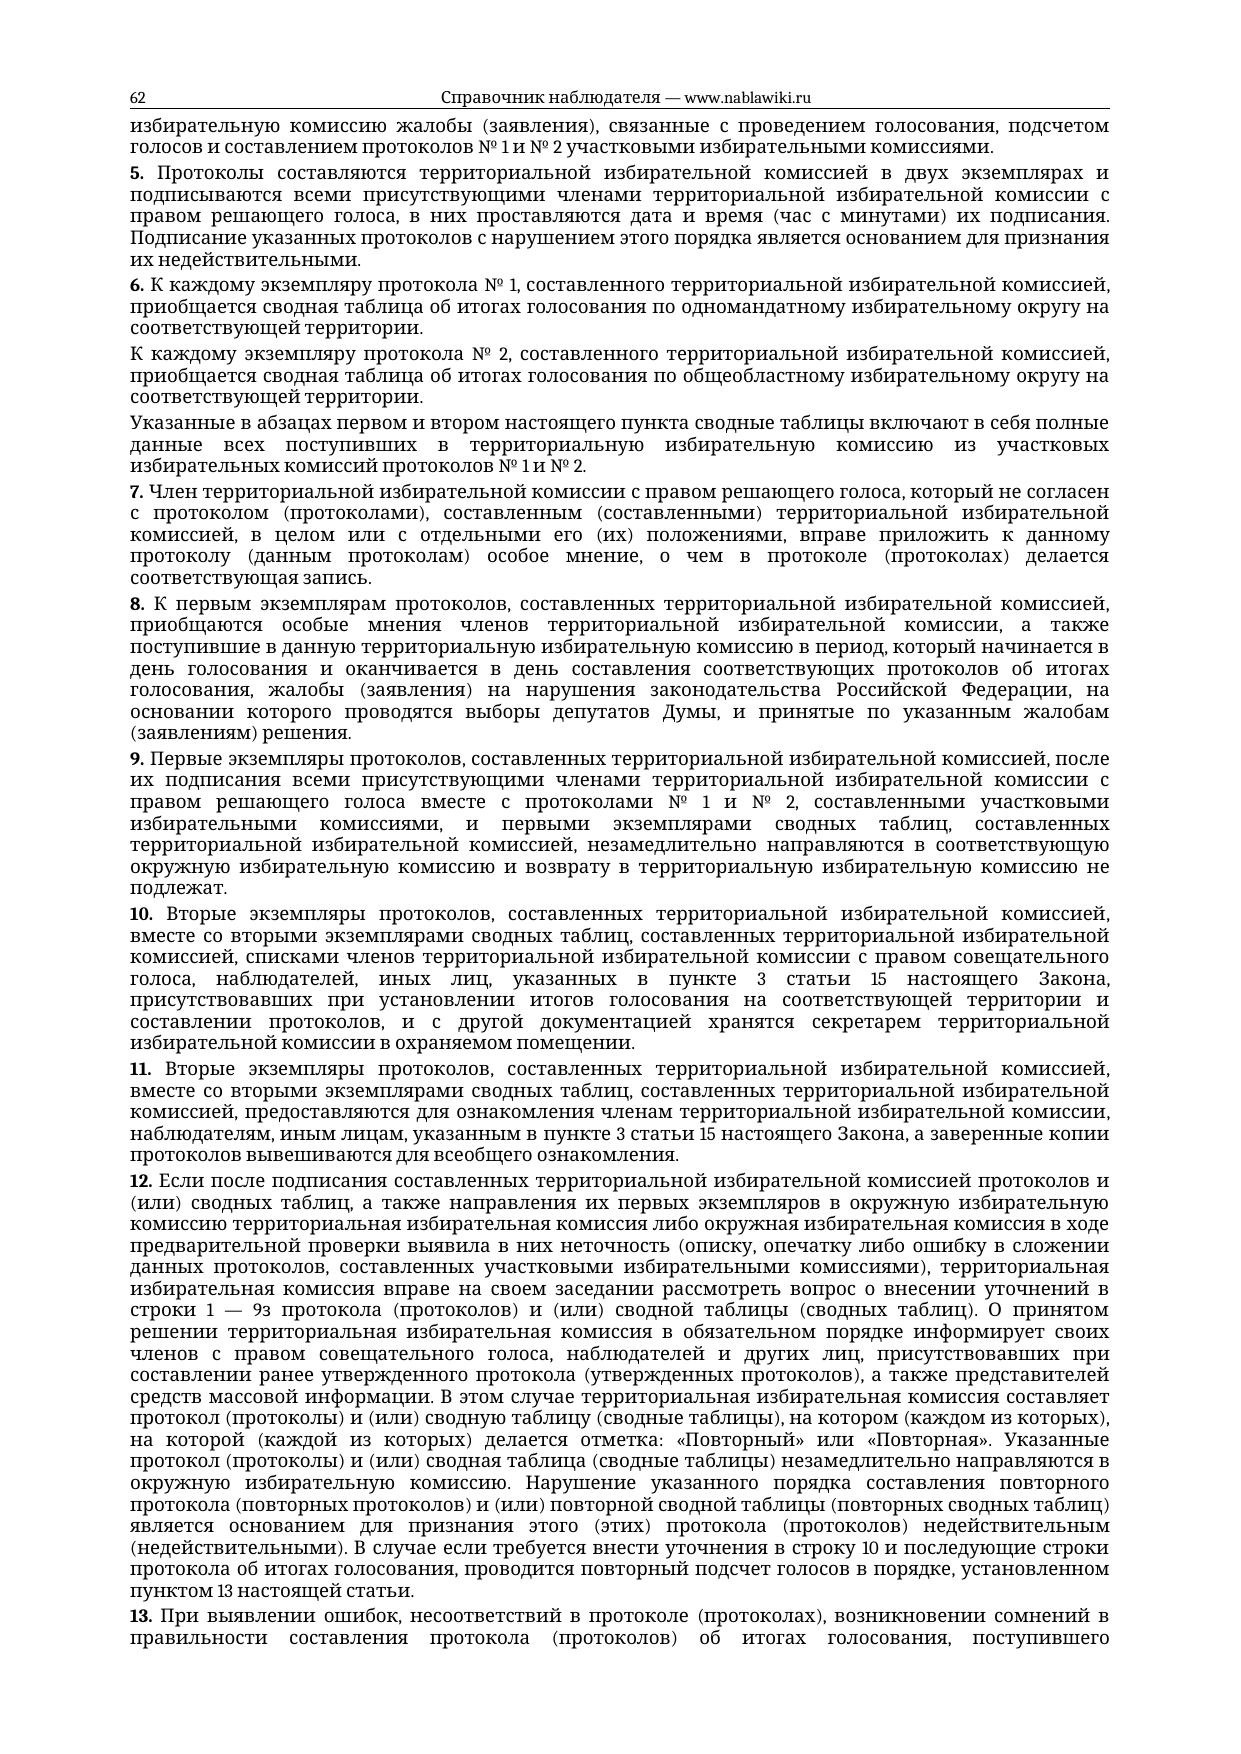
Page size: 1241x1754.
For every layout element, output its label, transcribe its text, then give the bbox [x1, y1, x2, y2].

text 8. К первым экземплярам протоколов, составленных территориальной избирательной комиссией, приобщаются особые мнения членов территориальной избирательной комиссии, а также поступившие в данную территориальную избирательную комиссию в период, который начинается в день голосования и оканчивается в день составления соответствующих протоколов об итогах голосования, жалобы (заявления) на нарушения законодательства Российской Федерации, на основании которого проводятся выборы депутатов Думы, и принятые по указанным жалобам (заявлениям) решения. [130, 593, 1110, 744]
text 5. Протоколы составляются территориальной избирательной комиссией в двух экземплярах и подписываются всеми присутствующими членами территориальной избирательной комиссии с правом решающего голоса, в них проставляются дата и время (час с минутами) их подписания. Подписание указанных протоколов с нарушением этого порядка является основанием для признания их недействительными. [130, 163, 1110, 271]
text К каждому экземпляру протокола № 2, составленного территориальной избирательной комиссией, приобщается сводная таблица об итогах голосования по общеобластному избирательному округу на соответствующей территории. [130, 344, 1110, 408]
text 12. Если после подписания составленных территориальной избирательной комиссией протоколов и (или) сводных таблиц, а также направления их первых экземпляров в окружную избирательную комиссию территориальная избирательная комиссия либо окружная избирательная комиссия в ходе предварительной проверки выявила в них неточность (описку, опечатку либо ошибку в сложении данных протоколов, составленных участковыми избирательными комиссиями), территориальная избирательная комиссия вправе на своем заседании рассмотреть вопрос о внесении уточнений в строки 1 — 9з протокола (протоколов) и (или) сводной таблицы (сводных таблиц). О принятом решении территориальная избирательная комиссия в обязательном порядке информирует своих членов с правом совещательного голоса, наблюдателей и других лиц, присутствовавших при составлении ранее утвержденного протокола (утвержденных протоколов), а также представителей средств массовой информации. В этом случае территориальная избирательная комиссия составляет протокол (протоколы) и (или) сводную таблицу (сводные таблицы), на котором (каждом из которых), на которой (каждой из которых) делается отметка: «Повторный» или «Повторная». Указанные протокол (протоколы) и (или) сводная таблица (сводные таблицы) незамедлительно направляются в окружную избирательную комиссию. Нарушение указанного порядка составления повторного протокола (повторных протоколов) и (или) повторной сводной таблицы (повторных сводных таблиц) является основанием для признания этого (этих) протокола (протоколов) недействительным (недействительными). В случае если требуется внести уточнения в строку 10 и последующие строки протокола об итогах голосования, проводится повторный подсчет голосов в порядке, установленном пунктом 13 настоящей статьи. [130, 1171, 1110, 1602]
text 13. При выявлении ошибок, несоответствий в протоколе (протоколах), возникновении сомнений в правильности составления протокола (протоколов) об итогах голосования, поступившего [130, 1606, 1110, 1649]
text 11. Вторые экземпляры протоколов, составленных территориальной избирательной комиссией, вместе со вторыми экземплярами сводных таблиц, составленных территориальной избирательной комиссией, предоставляются для ознакомления членам территориальной избирательной комиссии, наблюдателям, иным лицам, указанным в пункте 3 статьи 15 настоящего Закона, а заверенные копии протоколов вывешиваются для всеобщего ознакомления. [130, 1059, 1110, 1166]
text избирательную комиссию жалобы (заявления), связанные с проведением голосования, подсчетом голосов и составлением протоколов № 1 и № 2 участковыми избирательными комиссиями. [130, 116, 1110, 159]
text Указанные в абзацах первом и втором настоящего пункта сводные таблицы включают в себя полные данные всех поступивших в территориальную избирательную комиссию из участковых избирательных комиссий протоколов № 1 и № 2. [130, 412, 1110, 477]
text 6. К каждому экземпляру протокола № 1, составленного территориальной избирательной комиссией, приобщается сводная таблица об итогах голосования по одномандатному избирательному округу на соответствующей территории. [130, 275, 1110, 339]
text 10. Вторые экземпляры протоколов, составленных территориальной избирательной комиссией, вместе со вторыми экземплярами сводных таблиц, составленных территориальной избирательной комиссией, списками членов территориальной избирательной комиссии с правом совещательного голоса, наблюдателей, иных лиц, указанных в пункте 3 статьи 15 настоящего Закона, присутствовавших при установлении итогов голосования на соответствующей территории и составлении протоколов, и с другой документацией хранятся секретарем территориальной избирательной комиссии в охраняемом помещении. [130, 903, 1110, 1054]
text 7. Член территориальной избирательной комиссии с правом решающего голоса, который не согласен с протоколом (протоколами), составленным (составленными) территориальной избирательной комиссией, в целом или с отдельными его (их) положениями, вправе приложить к данному протоколу (данным протоколам) особое мнение, о чем в протоколе (протоколах) делается соответствующая запись. [130, 481, 1110, 589]
text 9. Первые экземпляры протоколов, составленных территориальной избирательной комиссией, после их подписания всеми присутствующими членами территориальной избирательной комиссии с правом решающего голоса вместе с протоколами № 1 и № 2, составленными участковыми избирательными комиссиями, и первыми экземплярами сводных таблиц, составленных территориальной избирательной комиссией, незамедлительно направляются в соответствующую окружную избирательную комиссию и возврату в территориальную избирательную комиссию не подлежат. [130, 748, 1110, 899]
